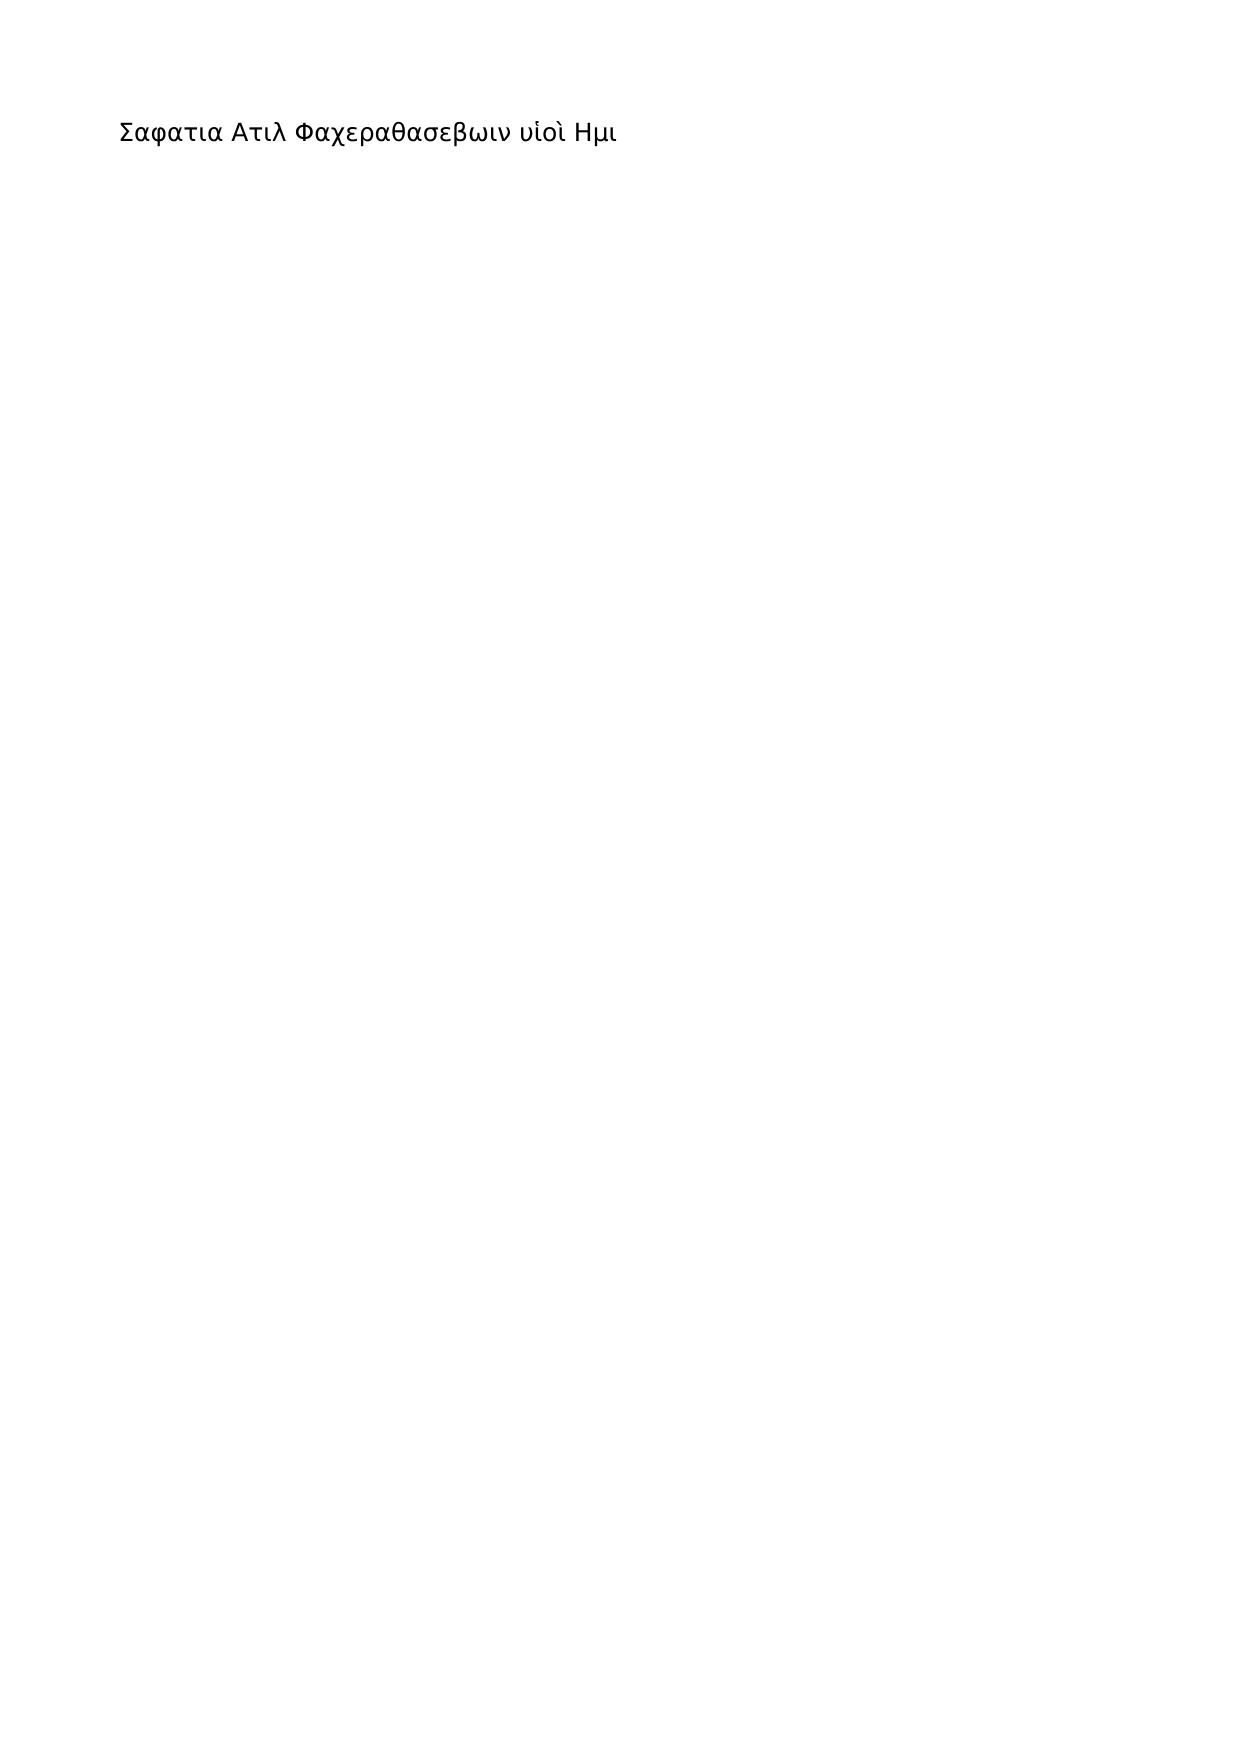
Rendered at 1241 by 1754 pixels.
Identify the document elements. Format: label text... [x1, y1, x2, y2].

text Σαφατια Ατιλ Φαχεραθασεβωιν υἱοὶ Ημι [118, 118, 1122, 147]
